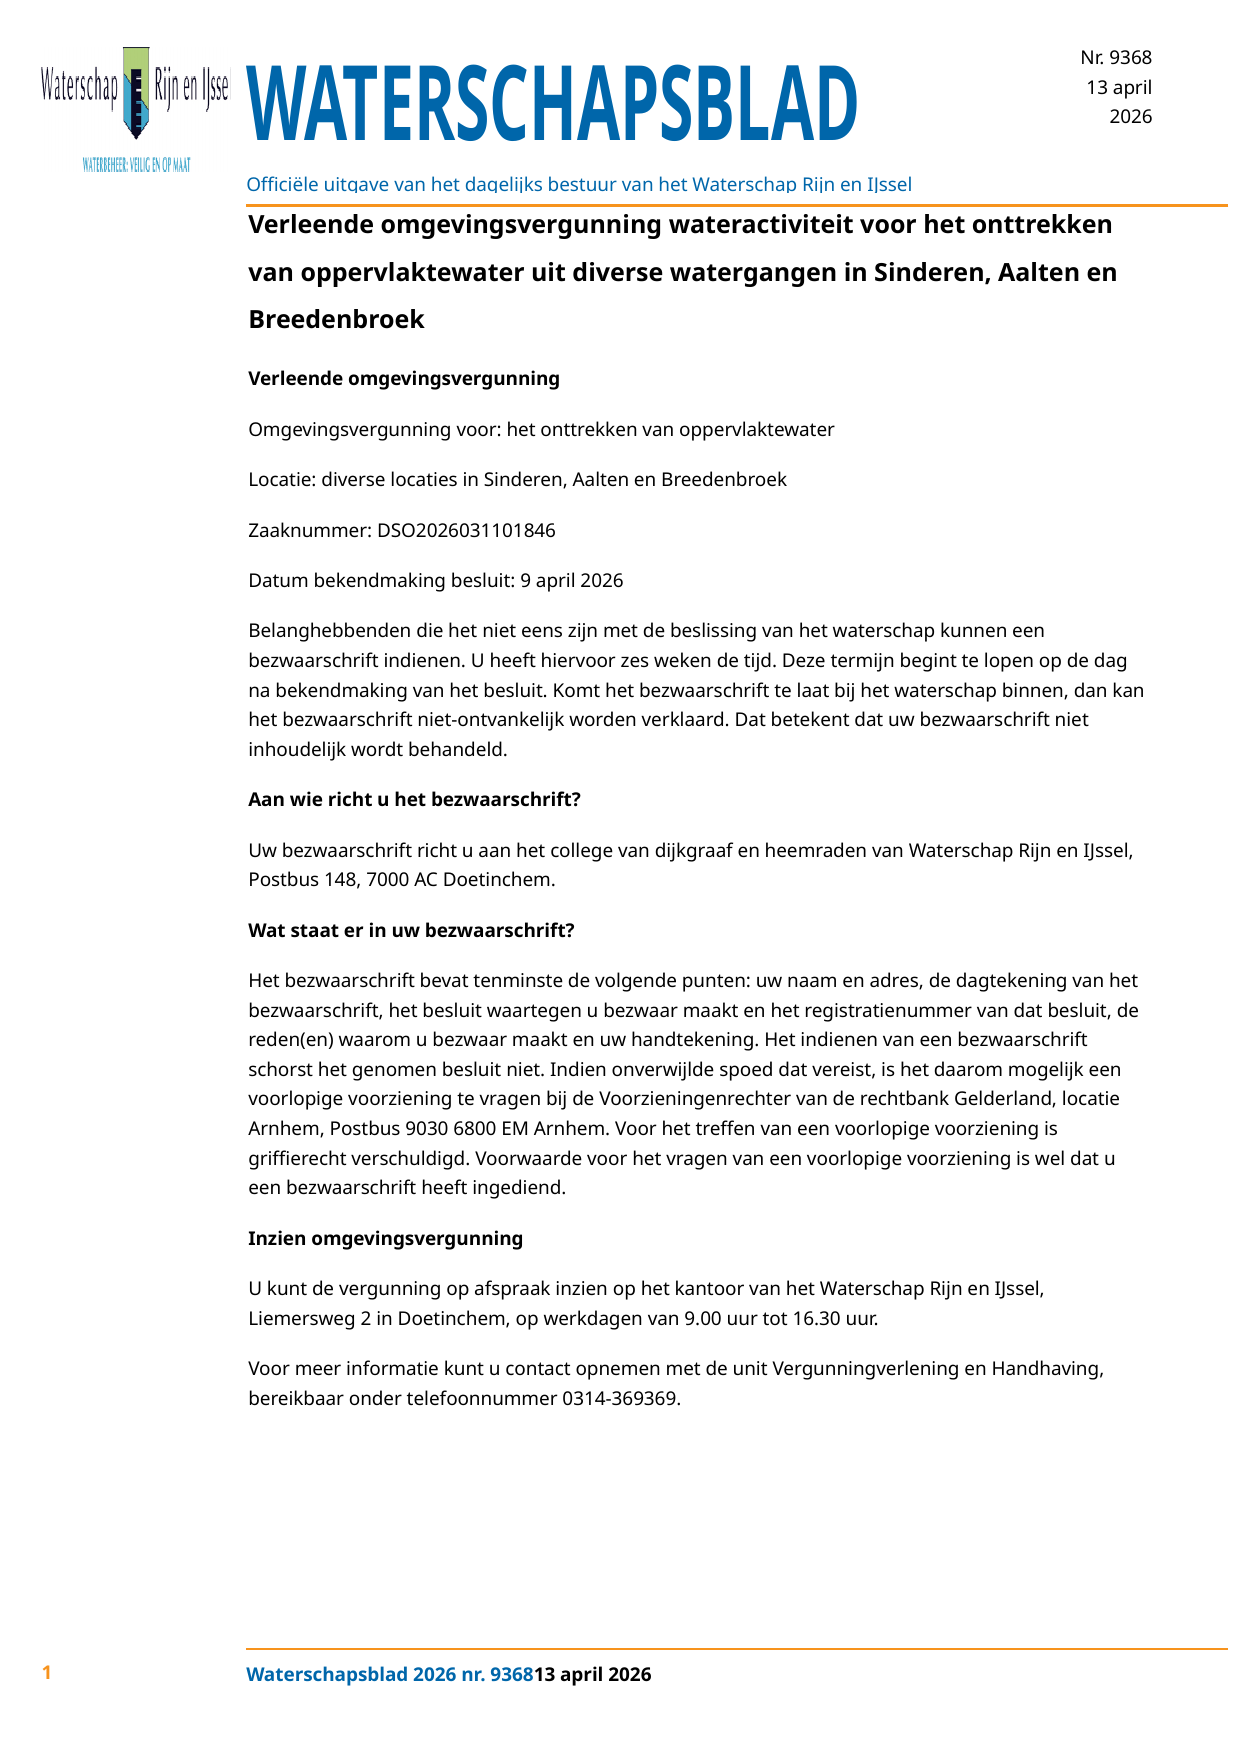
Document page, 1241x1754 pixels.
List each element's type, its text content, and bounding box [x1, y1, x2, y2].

text Zaaknummer: DSO2026031101846 [248, 517, 1152, 542]
text Aan wie richt u het bezwaarschrift? [248, 786, 1152, 812]
text Datum bekendmaking besluit: 9 april 2026 [248, 567, 1152, 593]
text Inzien omgevingsvergunning [248, 1225, 1152, 1250]
text Verleende omgevingsvergunning [248, 366, 1152, 391]
text Locatie: diverse locaties in Sinderen, Aalten en Breedenbroek [248, 466, 1152, 492]
text U kunt de vergunning op afspraak inzien op het kantoor van het Waterschap Rijn en IJssel, Liemersweg 2 in Doetinchem, op werkdagen van 9.00 uur tot 16.30 uur. [248, 1275, 1152, 1330]
text Voor meer informatie kunt u contact opnemen met de unit Vergunningverlening en Handhaving, bereikbaar onder telefoonnummer 0314-369369. [248, 1355, 1152, 1410]
text Het bezwaarschrift bevat tenminste de volgende punten: uw naam en adres, de dagtekening van het bezwaarschrift, het besluit waartegen u bezwaar maakt en het registratienummer van dat besluit, de reden(en) waarom u bezwaar maakt en uw handtekening. Het indienen van een bezwaarschrift schorst het genomen besluit niet. Indien onverwijlde spoed dat vereist, is het daarom mogelijk een voorlopige voorziening te vragen bij de Voorzieningenrechter van de rechtbank Gelderland, locatie Arnhem, Postbus 9030 6800 EM Arnhem. Voor het treffen van een voorlopige voorziening is griffierecht verschuldigd. Voorwaarde voor het vragen van een voorlopige voorziening is wel dat u een bezwaarschrift heeft ingediend. [248, 967, 1152, 1200]
picture [41, 47, 231, 172]
text Omgevingsvergunning voor: het onttrekken van oppervlaktewater [248, 416, 1152, 442]
text Uw bezwaarschrift richt u aan het college van dijkgraaf en heemraden van Waterschap Rijn en IJssel, Postbus 148, 7000 AC Doetinchem. [248, 837, 1152, 892]
text Verleende omgevingsvergunning wateractiviteit voor het onttrekken van oppervlaktewater uit diverse watergangen in Sinderen, Aalten en Breedenbroek [248, 207, 1152, 336]
text Belanghebbenden die het niet eens zijn met de beslissing van het waterschap kunnen een bezwaarschrift indienen. U heeft hiervoor zes weken de tijd. Deze termijn begint te lopen op de dag na bekendmaking van het besluit. Komt het bezwaarschrift te laat bij het waterschap binnen, dan kan het bezwaarschrift niet-ontvankelijk worden verklaard. Dat betekent dat uw bezwaarschrift niet inhoudelijk wordt behandeld. [248, 618, 1152, 762]
text Wat staat er in uw bezwaarschrift? [248, 917, 1152, 942]
